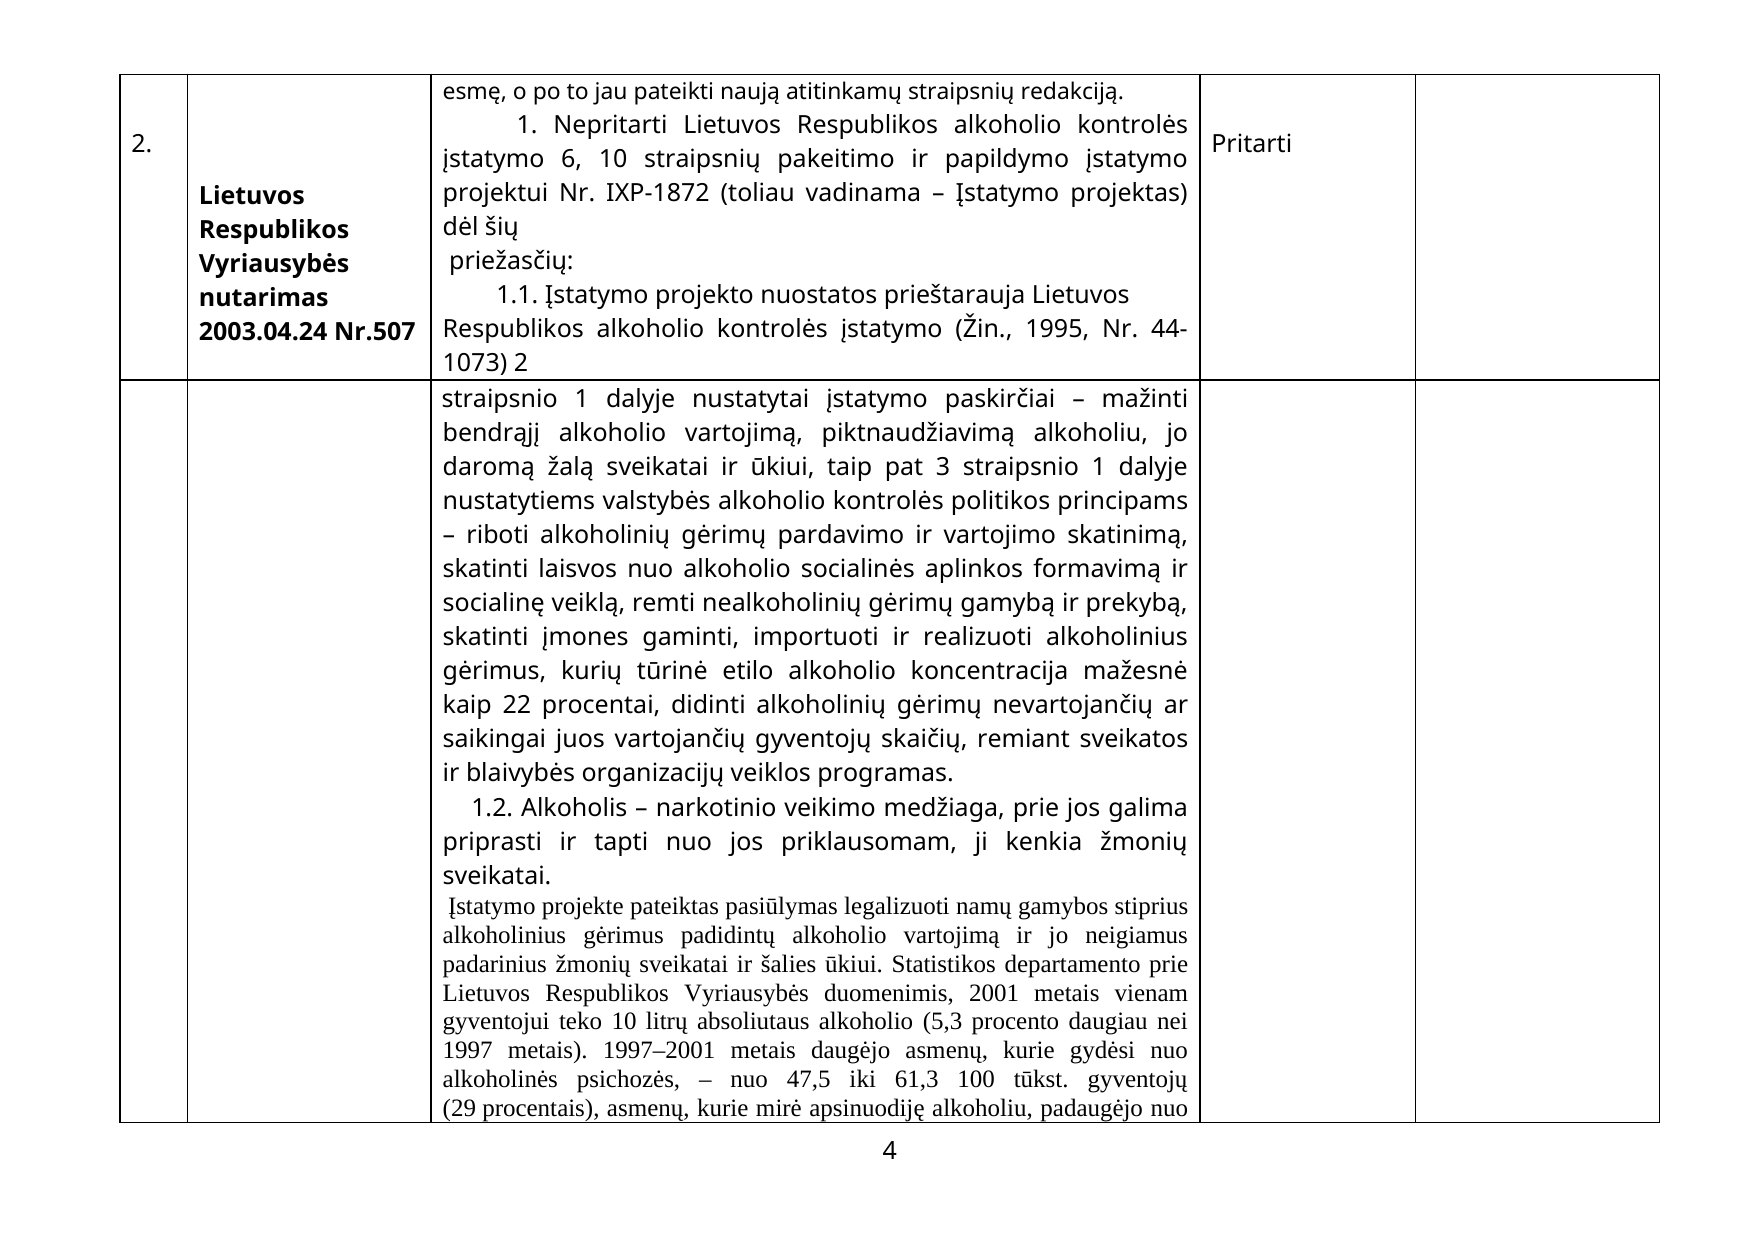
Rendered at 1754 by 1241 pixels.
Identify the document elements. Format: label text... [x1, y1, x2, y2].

table_cell [1416, 75, 1659, 379]
table_cell Pritarti [1201, 75, 1415, 379]
table_cell 2. [121, 75, 187, 379]
table_cell [1201, 381, 1415, 1121]
table_cell [1416, 381, 1659, 1121]
table_cell straipsnio 1 dalyje nustatytai įstatymo paskirčiai – mažinti bendrąjį alkoholio vartojimą, piktnaudžiavimą alkoholiu, jo daromą žalą sveikatai ir ūkiui, taip pat 3 straipsnio 1 dalyje nustatytiems valstybės alkoholio kontrolės politikos principams – riboti alkoholinių gėrimų pardavimo ir vartojimo skatinimą, skatinti laisvos nuo alkoholio socialinės aplinkos formavimą ir socialinę veiklą, remti nealkoholinių gėrimų gamybą ir prekybą, skatinti įmones gaminti, importuoti ir realizuoti alkoholinius gėrimus, kurių tūrinė etilo alkoholio koncentracija mažesnė kaip 22 procentai, didinti alkoholinių gėrimų nevartojančių ar saikingai juos vartojančių gyventojų skaičių, remiant sveikatos ir blaivybės organizacijų veiklos programas. 1.2. Alkoholis – narkotinio veikimo medžiaga, prie jos galima priprasti ir tapti nuo jos priklausomam, ji kenkia žmonių sveikatai. Įstatymo projekte pateiktas pasiūlymas legalizuoti namų gamybos stiprius alkoholinius gėrimus padidintų alkoholio vartojimą ir jo neigiamus padarinius žmonių sveikatai ir šalies ūkiui. Statistikos departamento prie Lietuvos Respublikos Vyriausybės duomenimis, 2001 metais vienam gyventojui teko 10 litrų absoliutaus alkoholio (5,3 procento daugiau nei 1997 metais). 1997–2001 metais daugėjo asmenų, kurie gydėsi nuo alkoholinės psichozės, – nuo 47,5 iki 61,3 100 tūkst. gyventojų (29 procentais), asmenų, kurie mirė apsinuodiję alkoholiu, padaugėjo nuo [432, 381, 1199, 1121]
table_cell [121, 381, 187, 1121]
table_cell [188, 381, 430, 1121]
table_cell esmę, o po to jau pateikti naują atitinkamų straipsnių redakciją. 1. Nepritarti Lietuvos Respublikos alkoholio kontrolės įstatymo 6, 10 straipsnių pakeitimo ir papildymo įstatymo projektui Nr. IXP-1872 (toliau vadinama – Įstatymo projektas) dėl šių priežasčių: 1.1. Įstatymo projekto nuostatos prieštarauja Lietuvos Respublikos alkoholio kontrolės įstatymo (Žin., 1995, Nr. 44-1073) 2 [432, 75, 1199, 379]
table_cell Lietuvos Respublikos Vyriausybės nutarimas 2003.04.24 Nr.507 [188, 75, 430, 379]
